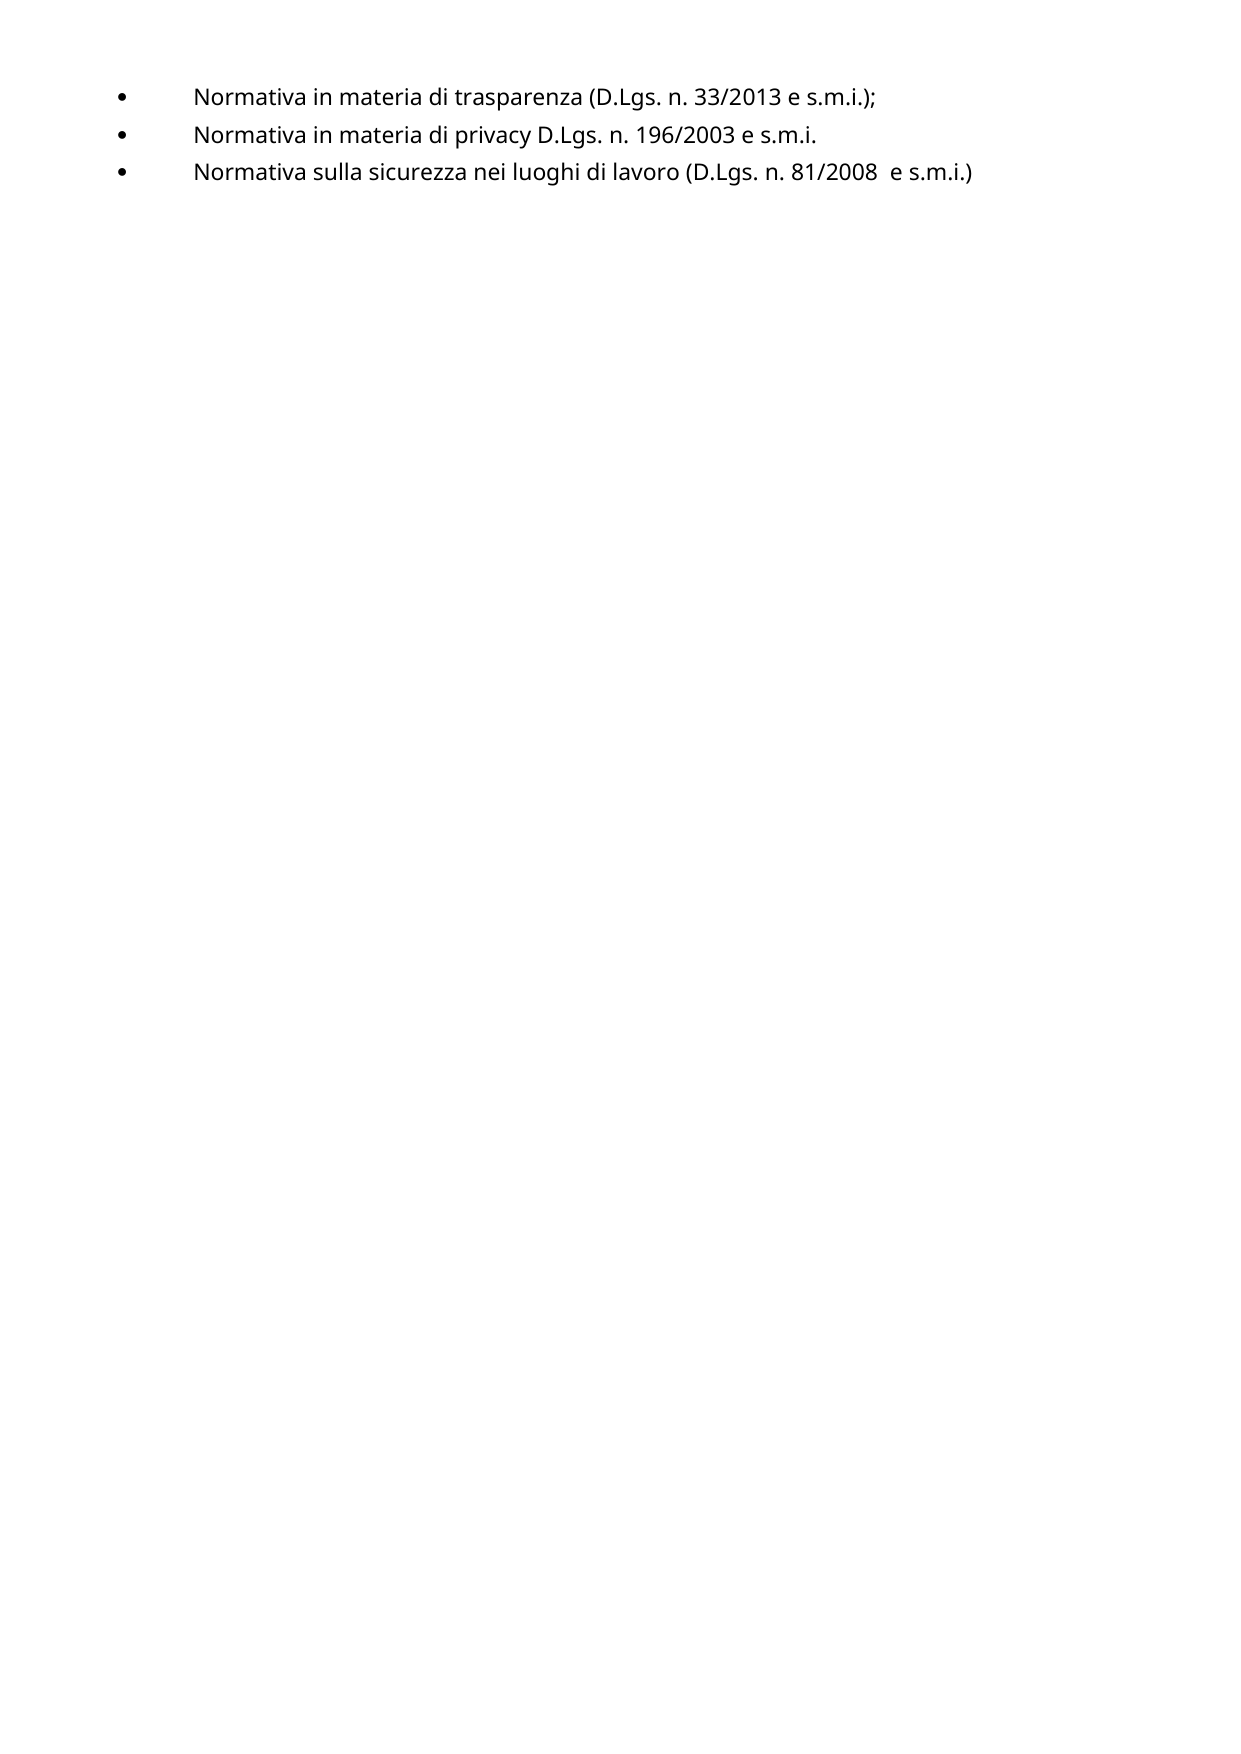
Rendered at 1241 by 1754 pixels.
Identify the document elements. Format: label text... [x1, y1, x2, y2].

list Normativa in materia di trasparenza (D.Lgs. n. 33/2013 e s.m.i.); [118, 81, 1122, 112]
list Normativa sulla sicurezza nei luoghi di lavoro (D.Lgs. n. 81/2008 e s.m.i.) [118, 156, 1122, 187]
list Normativa in materia di privacy D.Lgs. n. 196/2003 e s.m.i. [118, 119, 1122, 150]
